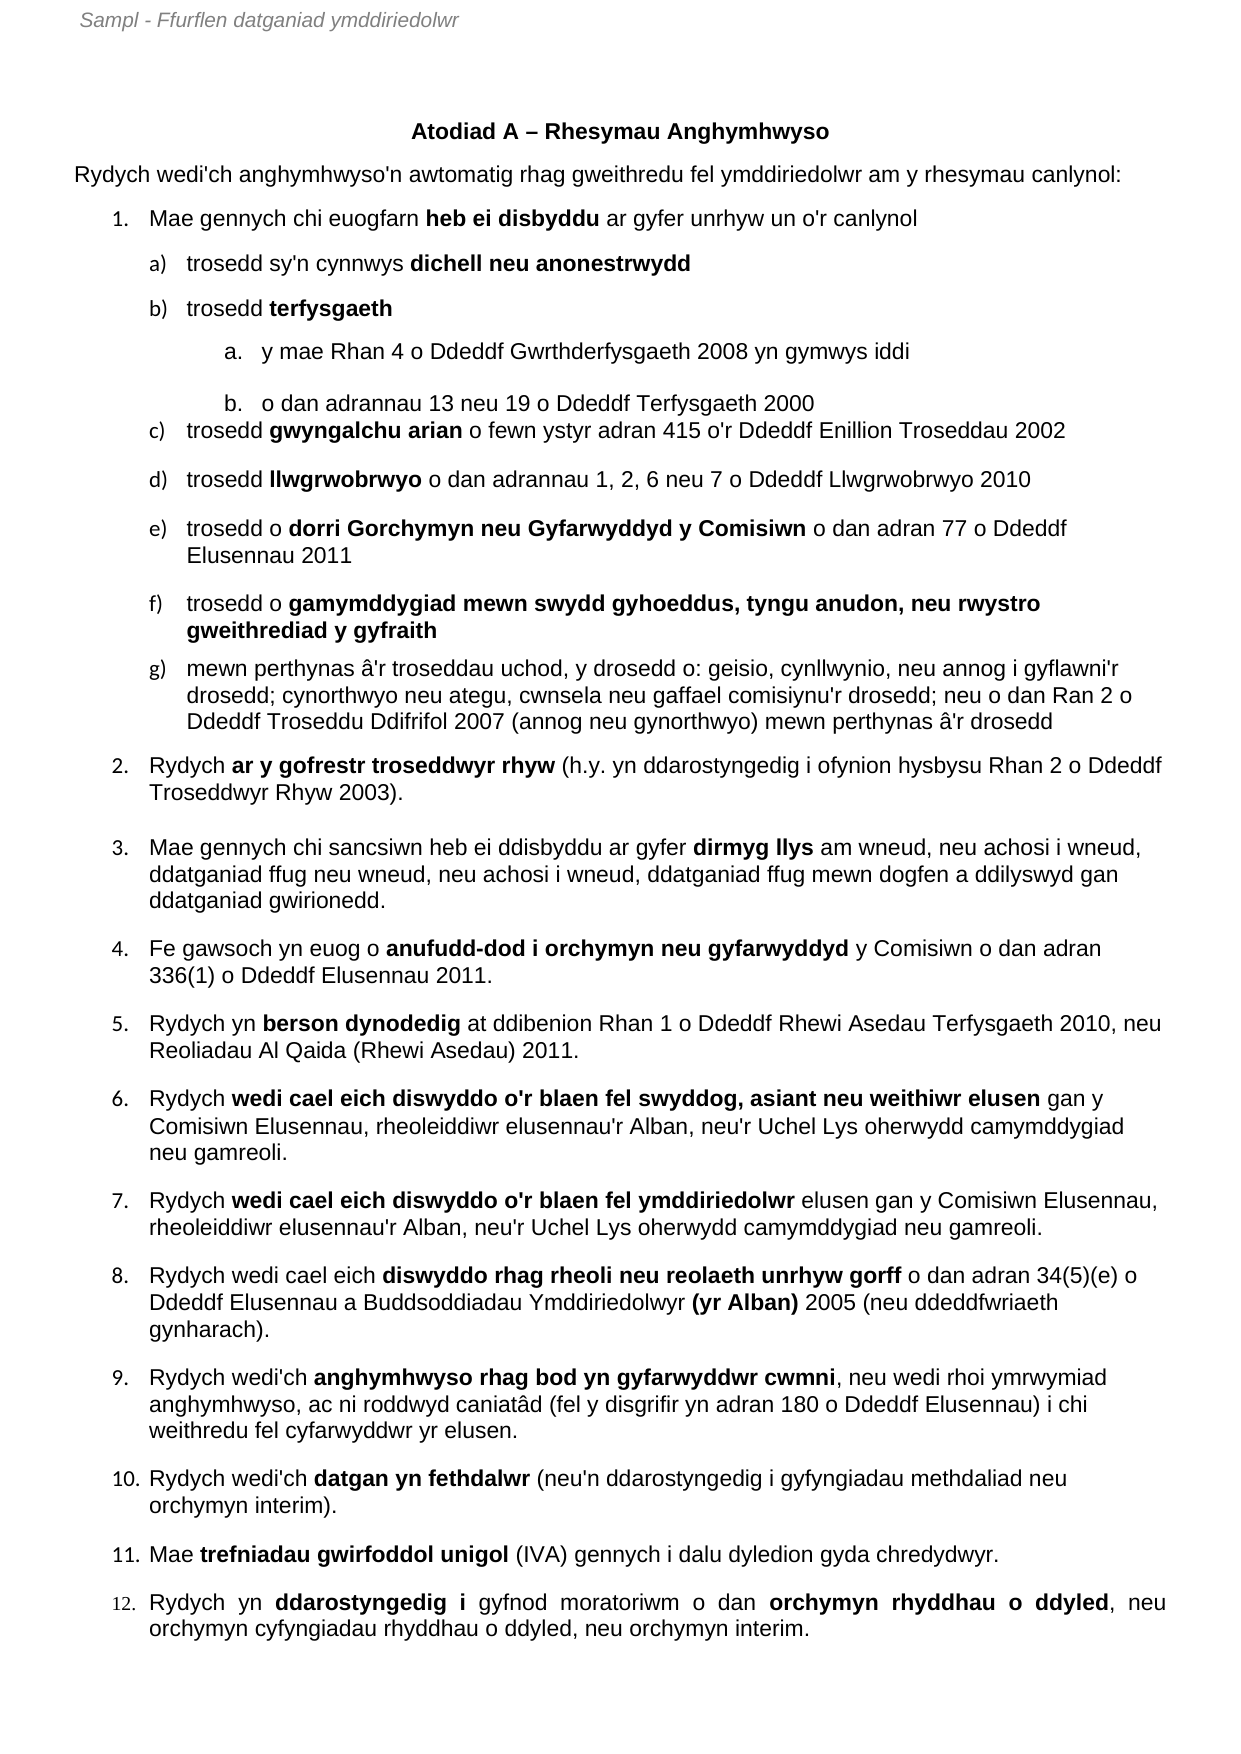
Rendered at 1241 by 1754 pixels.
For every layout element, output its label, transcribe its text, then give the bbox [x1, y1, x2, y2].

list trosedd gwyngalchu arian o fewn ystyr adran 415 o'r Ddeddf Enillion Troseddau 2002 [149, 416, 1166, 444]
list Rydych wedi cael eich diswyddo o'r blaen fel swyddog, asiant neu weithiwr elusen gan y Comisiwn Elusennau, rheoleiddiwr elusennau'r Alban, neu'r Uchel Lys oherwydd camymddygiad neu gamreoli. [111, 1084, 1166, 1165]
list Rydych yn berson dynodedig at ddibenion Rhan 1 o Ddeddf Rhewi Asedau Terfysgaeth 2010, neu Reoliadau Al Qaida (Rhewi Asedau) 2011. [111, 1009, 1166, 1064]
list Rydych wedi'ch datgan yn fethdalwr (neu'n ddarostyngedig i gyfyngiadau methdaliad neu orchymyn interim). [111, 1464, 1166, 1519]
list Rydych wedi cael eich diswyddo rhag rheoli neu reolaeth unrhyw gorff o dan adran 34(5)(e) o Ddeddf Elusennau a Buddsoddiadau Ymddiriedolwyr (yr Alban) 2005 (neu ddeddfwriaeth gynharach). [111, 1261, 1166, 1342]
list Rydych wedi'ch anghymhwyso rhag bod yn gyfarwyddwr cwmni, neu wedi rhoi ymrwymiad anghymhwyso, ac ni roddwyd caniatâd (fel y disgrifir yn adran 180 o Ddeddf Elusennau) i chi weithredu fel cyfarwyddwr yr elusen. [111, 1363, 1166, 1444]
list trosedd o dorri Gorchymyn neu Gyfarwyddyd y Comisiwn o dan adran 77 o Ddeddf Elusennau 2011 [149, 514, 1166, 568]
list Rydych ar y gofrestr troseddwyr rhyw (h.y. yn ddarostyngedig i ofynion hysbysu Rhan 2 o Ddeddf Troseddwyr Rhyw 2003). [111, 751, 1166, 806]
text Rydych wedi'ch anghymhwyso'n awtomatig rhag gweithredu fel ymddiriedolwr am y rhesymau canlynol: [74, 161, 1166, 188]
list Mae trefniadau gwirfoddol unigol (IVA) gennych i dalu dyledion gyda chredydwyr. [111, 1540, 1166, 1568]
list trosedd sy'n cynnwys dichell neu anonestrwydd [149, 249, 1166, 277]
list Mae gennych chi sancsiwn heb ei ddisbyddu ar gyfer dirmyg llys am wneud, neu achosi i wneud, ddatganiad ffug neu wneud, neu achosi i wneud, ddatganiad ffug mewn dogfen a ddilyswyd gan ddatganiad gwirionedd. [111, 833, 1166, 913]
list Rydych yn ddarostyngedig i gyfnod moratoriwm o dan orchymyn rhyddhau o ddyled, neu orchymyn cyfyngiadau rhyddhau o ddyled, neu orchymyn interim. [111, 1588, 1166, 1641]
list trosedd terfysgaeth [149, 294, 1166, 322]
list trosedd llwgrwobrwyo o dan adrannau 1, 2, 6 neu 7 o Ddeddf Llwgrwobrwyo 2010 [149, 465, 1166, 493]
list mewn perthynas â'r troseddau uchod, y drosedd o: geisio, cynllwynio, neu annog i gyflawni'r drosedd; cynorthwyo neu ategu, cwnsela neu gaffael comisiynu'r drosedd; neu o dan Ran 2 o Ddeddf Troseddu Ddifrifol 2007 (annog neu gynorthwyo) mewn perthynas â'r drosedd [149, 654, 1166, 734]
list trosedd o gamymddygiad mewn swydd gyhoeddus, tyngu anudon, neu rwystro gweithrediad y gyfraith [149, 589, 1166, 643]
list Mae gennych chi euogfarn heb ei disbyddu ar gyfer unrhyw un o'r canlynol [111, 204, 1166, 232]
list Rydych wedi cael eich diswyddo o'r blaen fel ymddiriedolwr elusen gan y Comisiwn Elusennau, rheoleiddiwr elusennau'r Alban, neu'r Uchel Lys oherwydd camymddygiad neu gamreoli. [111, 1186, 1166, 1241]
list Fe gawsoch yn euog o anufudd-dod i orchymyn neu gyfarwyddyd y Comisiwn o dan adran 336(1) o Ddeddf Elusennau 2011. [111, 934, 1166, 988]
list o dan adrannau 13 neu 19 o Ddeddf Terfysgaeth 2000 [224, 390, 1166, 416]
text Atodiad A – Rhesymau Anghymhwyso [74, 118, 1166, 144]
list y mae Rhan 4 o Ddeddf Gwrthderfysgaeth 2008 yn gymwys iddi [224, 338, 1166, 365]
